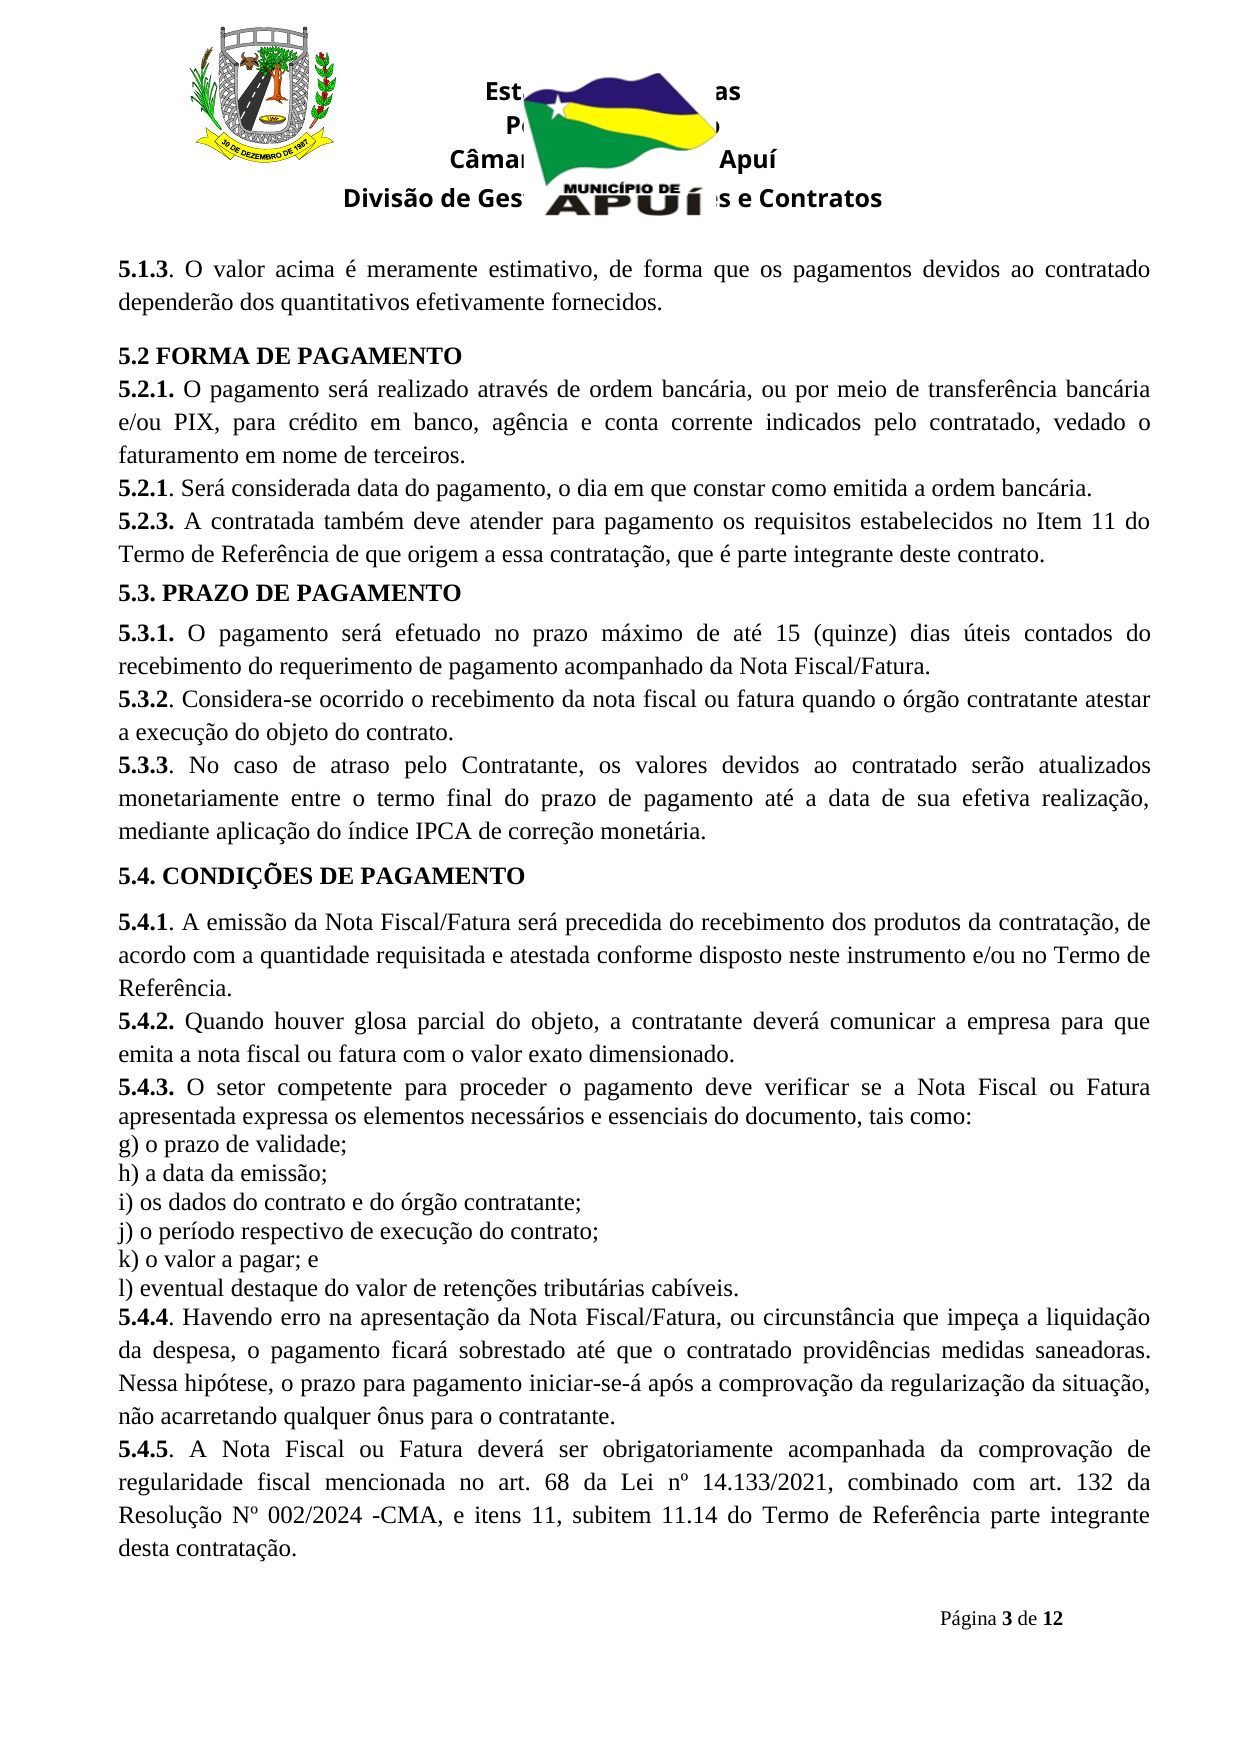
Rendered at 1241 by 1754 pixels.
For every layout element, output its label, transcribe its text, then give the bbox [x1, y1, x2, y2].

text 5.2.1. O pagamento será realizado através de ordem bancária, ou por meio de transferência bancária e/ou PIX, para crédito em banco, agência e conta corrente indicados pelo contratado, vedado o faturamento em nome de terceiros. [118, 374, 1152, 469]
text g) o prazo de validade; [118, 1129, 1152, 1158]
text 5.3.2. Considera-se ocorrido o recebimento da nota fiscal ou fatura quando o órgão contratante atestar a execução do objeto do contrato. [118, 684, 1152, 746]
text 5.4.1. A emissão da Nota Fiscal/Fatura será precedida do recebimento dos produtos da contratação, de acordo com a quantidade requisitada e atestada conforme disposto neste instrumento e/ou no Termo de Referência. [118, 907, 1152, 1002]
text 5.4.2. Quando houver glosa parcial do objeto, a contratante deverá comunicar a empresa para que emita a nota fiscal ou fatura com o valor exato dimensionado. [118, 1006, 1152, 1068]
text h) a data da emissão; [118, 1158, 1152, 1187]
text 5.4. CONDIÇÕES DE PAGAMENTO [118, 861, 1152, 890]
text 5.1.3. O valor acima é meramente estimativo, de forma que os pagamentos devidos ao contratado dependerão dos quantitativos efetivamente fornecidos. [118, 254, 1152, 316]
text 5.3. PRAZO DE PAGAMENTO [118, 578, 1152, 607]
text 5.4.3. O setor competente para proceder o pagamento deve verificar se a Nota Fiscal ou Fatura apresentada expressa os elementos necessários e essenciais do documento, tais como: [118, 1072, 1152, 1129]
text j) o período respectivo de execução do contrato; [118, 1216, 1152, 1244]
text i) os dados do contrato e do órgão contratante; [118, 1187, 1152, 1216]
text 5.4.4. Havendo erro na apresentação da Nota Fiscal/Fatura, ou circunstância que impeça a liquidação da despesa, o pagamento ficará sobrestado até que o contratado providências medidas saneadoras. Nessa hipótese, o prazo para pagamento iniciar-se-á após a comprovação da regularização da situação, não acarretando qualquer ônus para o contratante. [118, 1302, 1152, 1430]
text 5.2 FORMA DE PAGAMENTO [118, 341, 1152, 370]
text 5.3.1. O pagamento será efetuado no prazo máximo de até 15 (quinze) dias úteis contados do recebimento do requerimento de pagamento acompanhado da Nota Fiscal/Fatura. [118, 618, 1152, 679]
text l) eventual destaque do valor de retenções tributárias cabíveis. [118, 1273, 1152, 1302]
text 5.4.5. A Nota Fiscal ou Fatura deverá ser obrigatoriamente acompanhada da comprovação de regularidade fiscal mencionada no art. 68 da Lei nº 14.133/2021, combinado com art. 132 da Resolução Nº 002/2024 -CMA, e itens 11, subitem 11.14 do Termo de Referência parte integrante desta contratação. [118, 1434, 1152, 1562]
text k) o valor a pagar; e [118, 1244, 1152, 1273]
text 5.2.1. Será considerada data do pagamento, o dia em que constar como emitida a ordem bancária. [118, 473, 1152, 502]
text 5.2.3. A contratada também deve atender para pagamento os requisitos estabelecidos no Item 11 do Termo de Referência de que origem a essa contratação, que é parte integrante deste contrato. [118, 506, 1152, 568]
text 5.3.3. No caso de atraso pelo Contratante, os valores devidos ao contratado serão atualizados monetariamente entre o termo final do prazo de pagamento até a data de sua efetiva realização, mediante aplicação do índice IPCA de correção monetária. [118, 750, 1152, 845]
